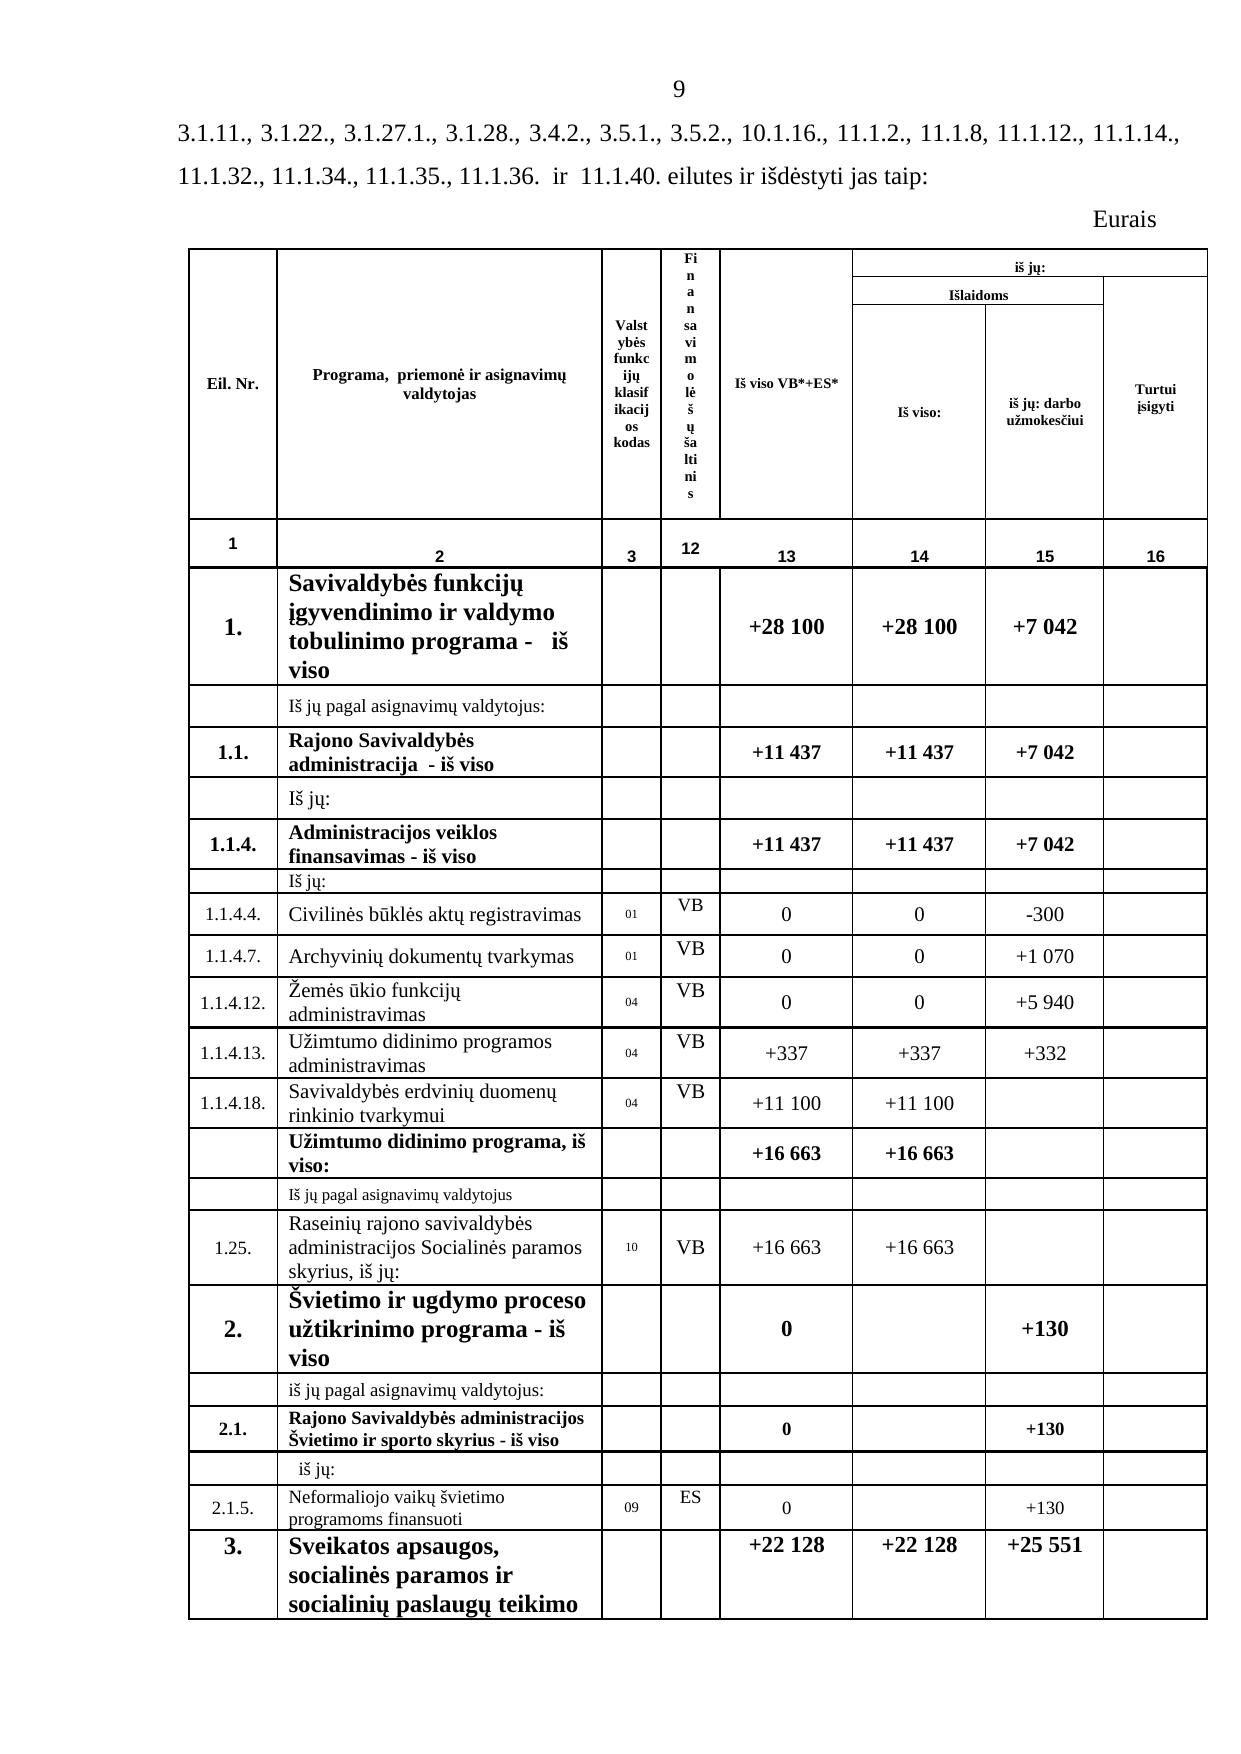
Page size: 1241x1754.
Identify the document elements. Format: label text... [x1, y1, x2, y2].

table_cell Administracijos veiklos finansavimas - iš viso [278, 820, 601, 868]
table_cell [1104, 1374, 1206, 1405]
table_cell [853, 1486, 985, 1529]
table_cell [662, 686, 719, 726]
table_cell 16 [1104, 520, 1207, 566]
table_cell 1 [190, 520, 276, 566]
table_cell Iš jų: [278, 870, 601, 892]
table_cell [603, 1453, 660, 1484]
table_cell 01 [603, 894, 660, 934]
table_cell [1104, 894, 1206, 934]
table_cell +11 437 [721, 820, 852, 868]
table_cell Rajono Savivaldybės administracija - iš viso [278, 728, 601, 776]
table_cell [190, 778, 277, 818]
table_cell [1104, 1453, 1206, 1484]
table_cell 1.1.4.7. [190, 936, 277, 976]
table_cell Neformaliojo vaikų švietimo programoms finansuoti [278, 1486, 601, 1529]
table_cell +7 042 [986, 820, 1103, 868]
table_cell [986, 1129, 1103, 1177]
table_cell [986, 1079, 1103, 1127]
table_cell 13 [720, 520, 852, 566]
table_cell [853, 870, 985, 892]
table_cell Turtui įsigyti [1104, 277, 1207, 518]
table_cell VB [662, 1079, 719, 1127]
table_header iš jų: [853, 250, 1207, 276]
table_cell [603, 1374, 660, 1405]
table_cell +11 437 [721, 728, 852, 776]
table_cell [662, 1286, 719, 1372]
table_cell [662, 569, 719, 683]
table_cell VB [662, 894, 719, 934]
table_cell 2.1. [190, 1407, 277, 1450]
table_cell [986, 686, 1103, 726]
table_cell [190, 686, 277, 726]
table_cell [190, 1374, 277, 1405]
table_cell [721, 1179, 852, 1209]
table_cell 3. [190, 1531, 277, 1617]
table_cell +25 551 [986, 1531, 1103, 1617]
table_cell 0 [721, 894, 852, 934]
table_cell [1104, 728, 1206, 776]
table_cell [721, 1453, 852, 1484]
table_cell +5 940 [986, 978, 1103, 1026]
table_cell Iš viso: [853, 305, 985, 518]
table_cell 1.1. [190, 728, 277, 776]
table_cell 2 [278, 520, 601, 566]
table_cell [721, 778, 852, 818]
table_cell +22 128 [721, 1531, 852, 1617]
table_cell +337 [853, 1029, 985, 1077]
table_cell [986, 778, 1103, 818]
table_cell [603, 1531, 660, 1617]
table_cell [662, 820, 719, 868]
table_cell 15 [986, 520, 1103, 566]
table_cell Rajono Savivaldybės administracijos Švietimo ir sporto skyrius - iš viso [278, 1407, 601, 1450]
table_cell [603, 778, 660, 818]
table_cell +16 663 [721, 1211, 852, 1283]
table_cell Sveikatos apsaugos, socialinės paramos ir socialinių paslaugų teikimo [278, 1531, 601, 1617]
table_cell [1104, 1531, 1206, 1617]
table_cell [603, 1179, 660, 1209]
table_cell [603, 820, 660, 868]
text Eurais [177, 204, 1181, 233]
table_cell [662, 870, 719, 892]
table_cell 04 [603, 978, 660, 1026]
table_cell [1104, 1211, 1206, 1283]
table_cell [853, 686, 985, 726]
table_cell 1.1.4.4. [190, 894, 277, 934]
table_cell +1 070 [986, 936, 1103, 976]
table_cell VB [662, 978, 719, 1026]
table_cell [1104, 820, 1206, 868]
table_cell Civilinės būklės aktų registravimas [278, 894, 601, 934]
table_cell 1.1.4.13. [190, 1029, 277, 1077]
table_cell Archyvinių dokumentų tvarkymas [278, 936, 601, 976]
table_cell Žemės ūkio funkcijų administravimas [278, 978, 601, 1026]
table_cell Savivaldybės erdvinių duomenų rinkinio tvarkymui [278, 1079, 601, 1127]
table_cell +16 663 [853, 1211, 985, 1283]
table_cell +11 437 [853, 820, 985, 868]
table_cell [190, 1453, 277, 1484]
table_cell [1104, 1029, 1206, 1077]
table_cell +130 [986, 1407, 1103, 1450]
table_cell 0 [721, 1286, 852, 1372]
table_cell [190, 1129, 277, 1177]
table_cell 0 [853, 978, 985, 1026]
table_cell [986, 1453, 1103, 1484]
table_cell [1104, 1486, 1206, 1529]
table_cell 2.1.5. [190, 1486, 277, 1529]
table_header Iš viso VB*+ES* [721, 250, 852, 518]
table_cell [662, 1179, 719, 1209]
table_cell [1104, 936, 1206, 976]
table_cell 01 [603, 936, 660, 976]
table_cell 1.1.4.18. [190, 1079, 277, 1127]
table_cell [986, 1374, 1103, 1405]
table_cell [1104, 686, 1206, 726]
table_cell 09 [603, 1486, 660, 1529]
table_cell +332 [986, 1029, 1103, 1077]
table_cell Užimtumo didinimo programos administravimas [278, 1029, 601, 1077]
table_cell Užimtumo didinimo programa, iš viso: [278, 1129, 601, 1177]
table_cell 04 [603, 1079, 660, 1127]
table_cell Raseinių rajono savivaldybės administracijos Socialinės paramos skyrius, iš jų: [278, 1211, 601, 1283]
table_cell +22 128 [853, 1531, 985, 1617]
table_cell [603, 1407, 660, 1450]
table_cell 0 [721, 1407, 852, 1450]
table_cell Iš jų pagal asignavimų valdytojus: [278, 686, 601, 726]
table_cell [1104, 1079, 1206, 1127]
table_cell Išlaidoms [853, 277, 1103, 304]
table_cell +7 042 [986, 728, 1103, 776]
table_cell [1104, 1129, 1206, 1177]
table_cell 0 [721, 936, 852, 976]
table_cell +28 100 [721, 569, 852, 683]
table_cell VB [662, 936, 719, 976]
table_cell 04 [603, 1029, 660, 1077]
table_cell Iš jų pagal asignavimų valdytojus [278, 1179, 601, 1209]
table_cell 3 [603, 520, 660, 566]
table_cell [1104, 1286, 1206, 1372]
table_cell 12 [662, 520, 720, 566]
table_cell iš jų: darbo užmokesčiui [986, 305, 1103, 518]
table_cell [603, 1129, 660, 1177]
table_cell [1104, 1407, 1206, 1450]
table_cell [603, 870, 660, 892]
table_cell [721, 870, 852, 892]
table_cell VB [662, 1211, 719, 1283]
table_cell +7 042 [986, 569, 1103, 683]
table_cell [603, 569, 660, 683]
table_cell +11 437 [853, 728, 985, 776]
table_cell Švietimo ir ugdymo proceso užtikrinimo programa - iš viso [278, 1286, 601, 1372]
table_cell [853, 1179, 985, 1209]
table_cell 1. [190, 569, 277, 683]
table_cell VB [662, 1029, 719, 1077]
table_cell +130 [986, 1286, 1103, 1372]
table_cell 0 [853, 894, 985, 934]
table_cell +130 [986, 1486, 1103, 1529]
table_cell 0 [853, 936, 985, 976]
table_cell Savivaldybės funkcijų įgyvendinimo ir valdymo tobulinimo programa - iš viso [278, 569, 601, 683]
table_cell +11 100 [721, 1079, 852, 1127]
table_cell iš jų: [278, 1453, 601, 1484]
table_cell 2. [190, 1286, 277, 1372]
table_cell [853, 1374, 985, 1405]
table_cell 0 [721, 978, 852, 1026]
table_cell [1104, 569, 1206, 683]
table_cell +337 [721, 1029, 852, 1077]
table_cell [662, 1129, 719, 1177]
table_cell [662, 1531, 719, 1617]
table_cell +11 100 [853, 1079, 985, 1127]
table_cell 0 [721, 1486, 852, 1529]
table_cell [662, 1407, 719, 1450]
table_cell [986, 870, 1103, 892]
table_cell [662, 1374, 719, 1405]
table_cell [1104, 1179, 1206, 1209]
table_cell [721, 1374, 852, 1405]
table_cell [853, 778, 985, 818]
table_cell [190, 1179, 277, 1209]
table_header Valstybės funkcijų klasifikacijos kodas [603, 250, 660, 518]
table_header Finansavimo lėšų šaltinis [662, 250, 719, 518]
table_cell 14 [853, 520, 985, 566]
table_cell Iš jų: [278, 778, 601, 818]
table_header Eil. Nr. [190, 250, 276, 518]
table_cell [853, 1453, 985, 1484]
table_cell [1104, 870, 1206, 892]
table_cell [662, 1453, 719, 1484]
table_cell [662, 778, 719, 818]
table_cell +16 663 [721, 1129, 852, 1177]
table_cell [603, 1286, 660, 1372]
text 3.1.11., 3.1.22., 3.1.27.1., 3.1.28., 3.4.2., 3.5.1., 3.5.2., 10.1.16., 11.1.2., 11.1.8, 11.1.12., 11.1.14., 11.1.32., 11.1.34., 11.1.35., 11.1.36. ir 11.1.40. eilutes ir išdėstyti jas taip: [177, 118, 1181, 190]
table_cell 1.1.4. [190, 820, 277, 868]
table_cell 10 [603, 1211, 660, 1283]
table_cell 1.1.4.12. [190, 978, 277, 1026]
table_cell [190, 870, 277, 892]
table_cell [1104, 978, 1206, 1026]
table_cell [603, 728, 660, 776]
table_cell +28 100 [853, 569, 985, 683]
table_cell ES [662, 1486, 719, 1529]
table_cell [721, 686, 852, 726]
table_cell [1104, 778, 1206, 818]
table_cell [986, 1211, 1103, 1283]
table_cell [853, 1407, 985, 1450]
table_cell 1.25. [190, 1211, 277, 1283]
table_header Programa, priemonė ir asignavimų valdytojas [278, 250, 601, 518]
table_cell [853, 1286, 985, 1372]
table_cell +16 663 [853, 1129, 985, 1177]
table_cell -300 [986, 894, 1103, 934]
table_cell iš jų pagal asignavimų valdytojus: [278, 1374, 601, 1405]
table_cell [603, 686, 660, 726]
table_cell [662, 728, 719, 776]
table_cell [986, 1179, 1103, 1209]
